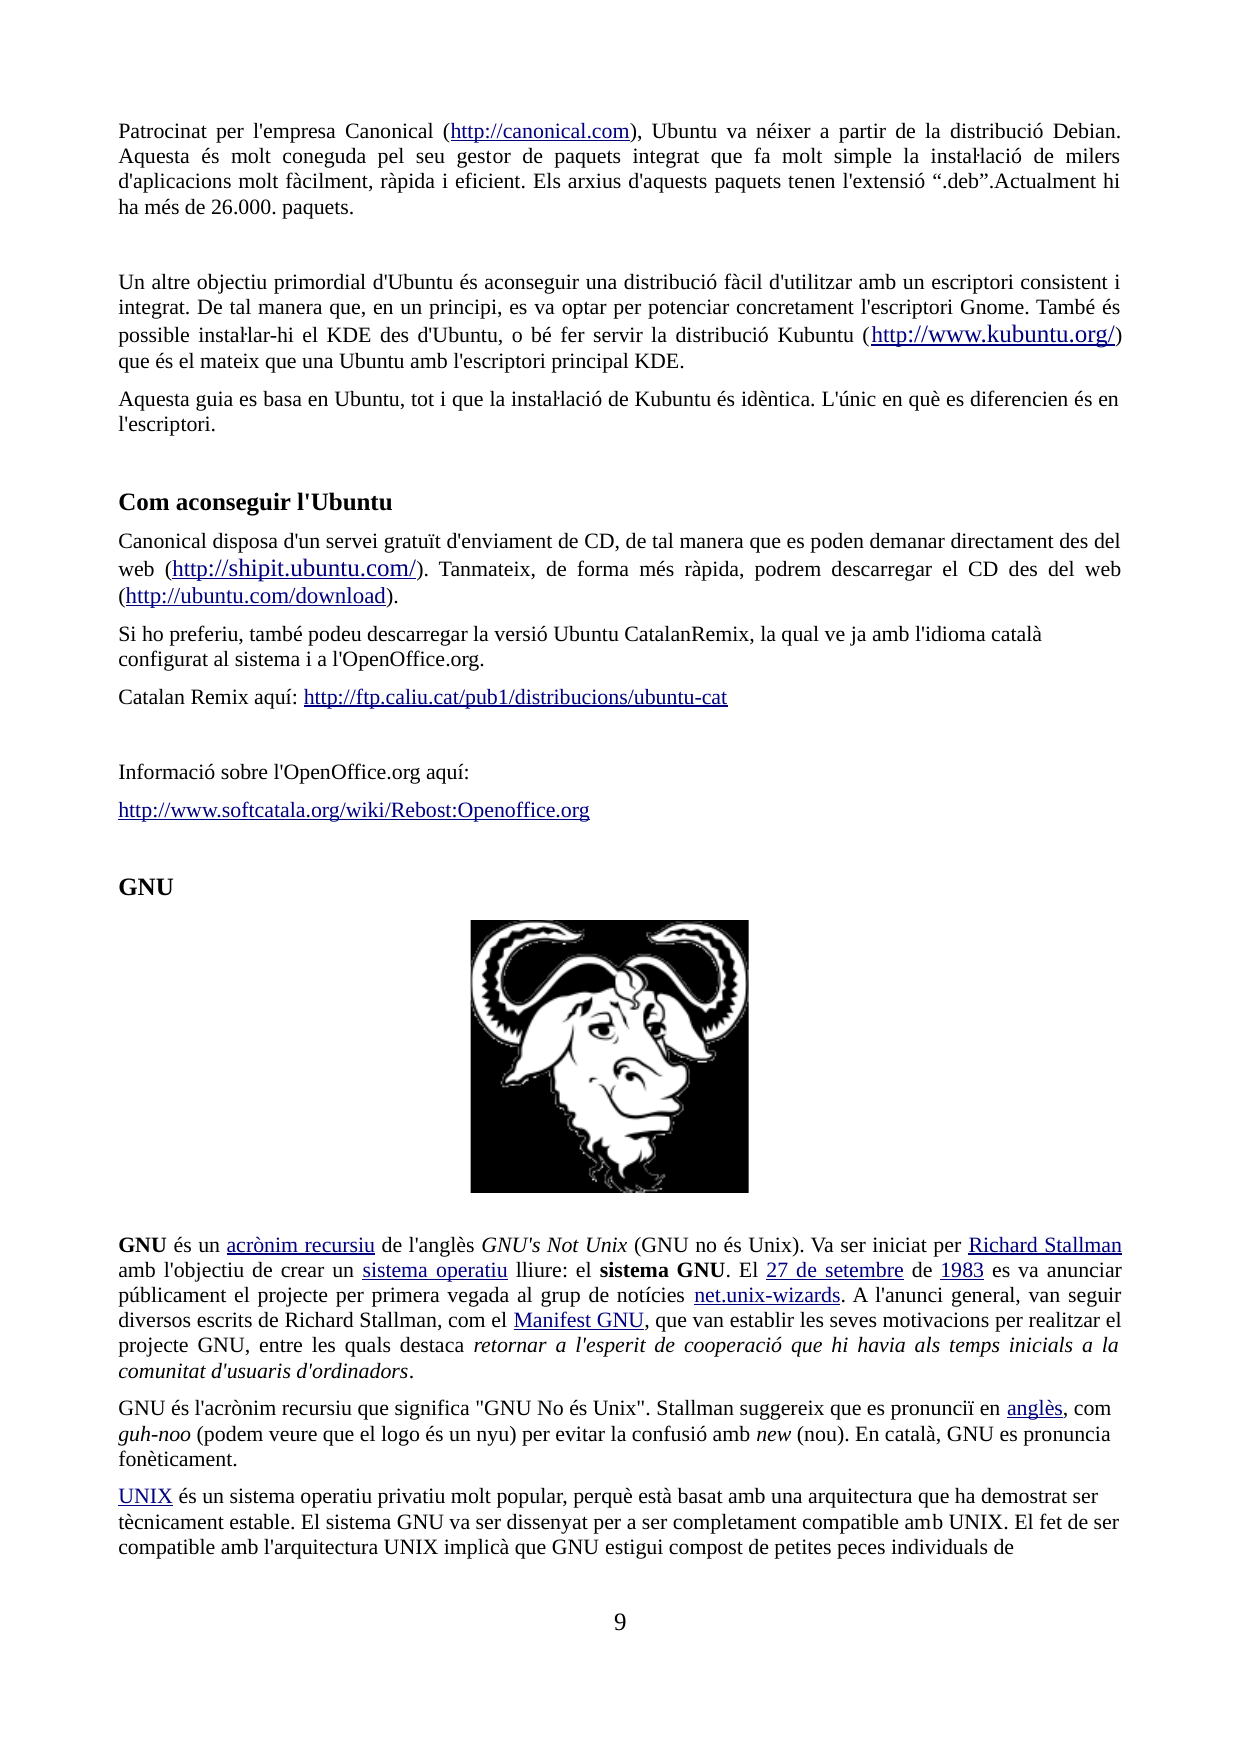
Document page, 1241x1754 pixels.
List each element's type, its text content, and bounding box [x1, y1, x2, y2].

text GNU [118, 872, 1122, 901]
text http://www.softcatala.org/wiki/Rebost:Openoffice.org [118, 797, 1122, 822]
text Catalan Remix aquí: http://ftp.caliu.cat/pub1/distribucions/ubuntu-cat [118, 684, 1122, 709]
text Informació sobre l'OpenOffice.org aquí: [118, 759, 1122, 784]
text Com aconseguir l'Ubuntu [118, 487, 1122, 515]
text Aquesta guia es basa en Ubuntu, tot i que la instaŀlació de Kubuntu és idèntica. L'únic en què es diferencien és en l'escriptori. [118, 386, 1122, 436]
text UNIX és un sistema operatiu privatiu molt popular, perquè està basat amb una arquitectura que ha demostrat ser tècnicament estable. El sistema GNU va ser dissenyat per a ser completament compatible amb UNIX. El fet de ser compatible amb l'arquitectura UNIX implicà que GNU estigui compost de petites peces individuals de [118, 1483, 1122, 1559]
text GNU és l'acrònim recursiu que significa "GNU No és Unix". Stallman suggereix que es pronunciï en anglès, com guh-noo (podem veure que el logo és un nyu) per evitar la confusió amb new (nou). En català, GNU es pronuncia fonèticament. [118, 1395, 1122, 1471]
text GNU és un acrònim recursiu de l'anglès GNU's Not Unix (GNU no és Unix). Va ser iniciat per Richard Stallman amb l'objectiu de crear un sistema operatiu lliure: el sistema GNU. El 27 de setembre de 1983 es va anunciar públicament el projecte per primera vegada al grup de notícies net.unix-wizards. A l'anunci general, van seguir diversos escrits de Richard Stallman, com el Manifest GNU, que van establir les seves motivacions per realitzar el projecte GNU, entre les quals destaca retornar a l'esperit de cooperació que hi havia als temps inicials a la comunitat d'usuaris d'ordinadors. [118, 1232, 1122, 1383]
text Si ho preferiu, també podeu descarregar la versió Ubuntu CatalanRemix, la qual ve ja amb l'idioma català configurat al sistema i a l'OpenOffice.org. [118, 621, 1122, 671]
picture [470, 920, 749, 1193]
text Un altre objectiu primordial d'Ubuntu és aconseguir una distribució fàcil d'utilitzar amb un escriptori consistent i integrat. De tal manera que, en un principi, es va optar per potenciar concretament l'escriptori Gnome. També és possible instaŀlar-hi el KDE des d'Ubuntu, o bé fer servir la distribució Kubuntu (http://www.kubuntu.org/) que és el mateix que una Ubuntu amb l'escriptori principal KDE. [118, 269, 1122, 373]
text Patrocinat per l'empresa Canonical (http://canonical.com), Ubuntu va néixer a partir de la distribució Debian. Aquesta és molt coneguda pel seu gestor de paquets integrat que fa molt simple la instaŀlació de milers d'aplicacions molt fàcilment, ràpida i eficient. Els arxius d'aquests paquets tenen l'extensió “.deb”.Actualment hi ha més de 26.000. paquets. [118, 118, 1122, 219]
text Canonical disposa d'un servei gratuït d'enviament de CD, de tal manera que es poden demanar directament des del web (http://shipit.ubuntu.com/). Tanmateix, de forma més ràpida, podrem descarregar el CD des del web (http://ubuntu.com/download). [118, 528, 1122, 608]
